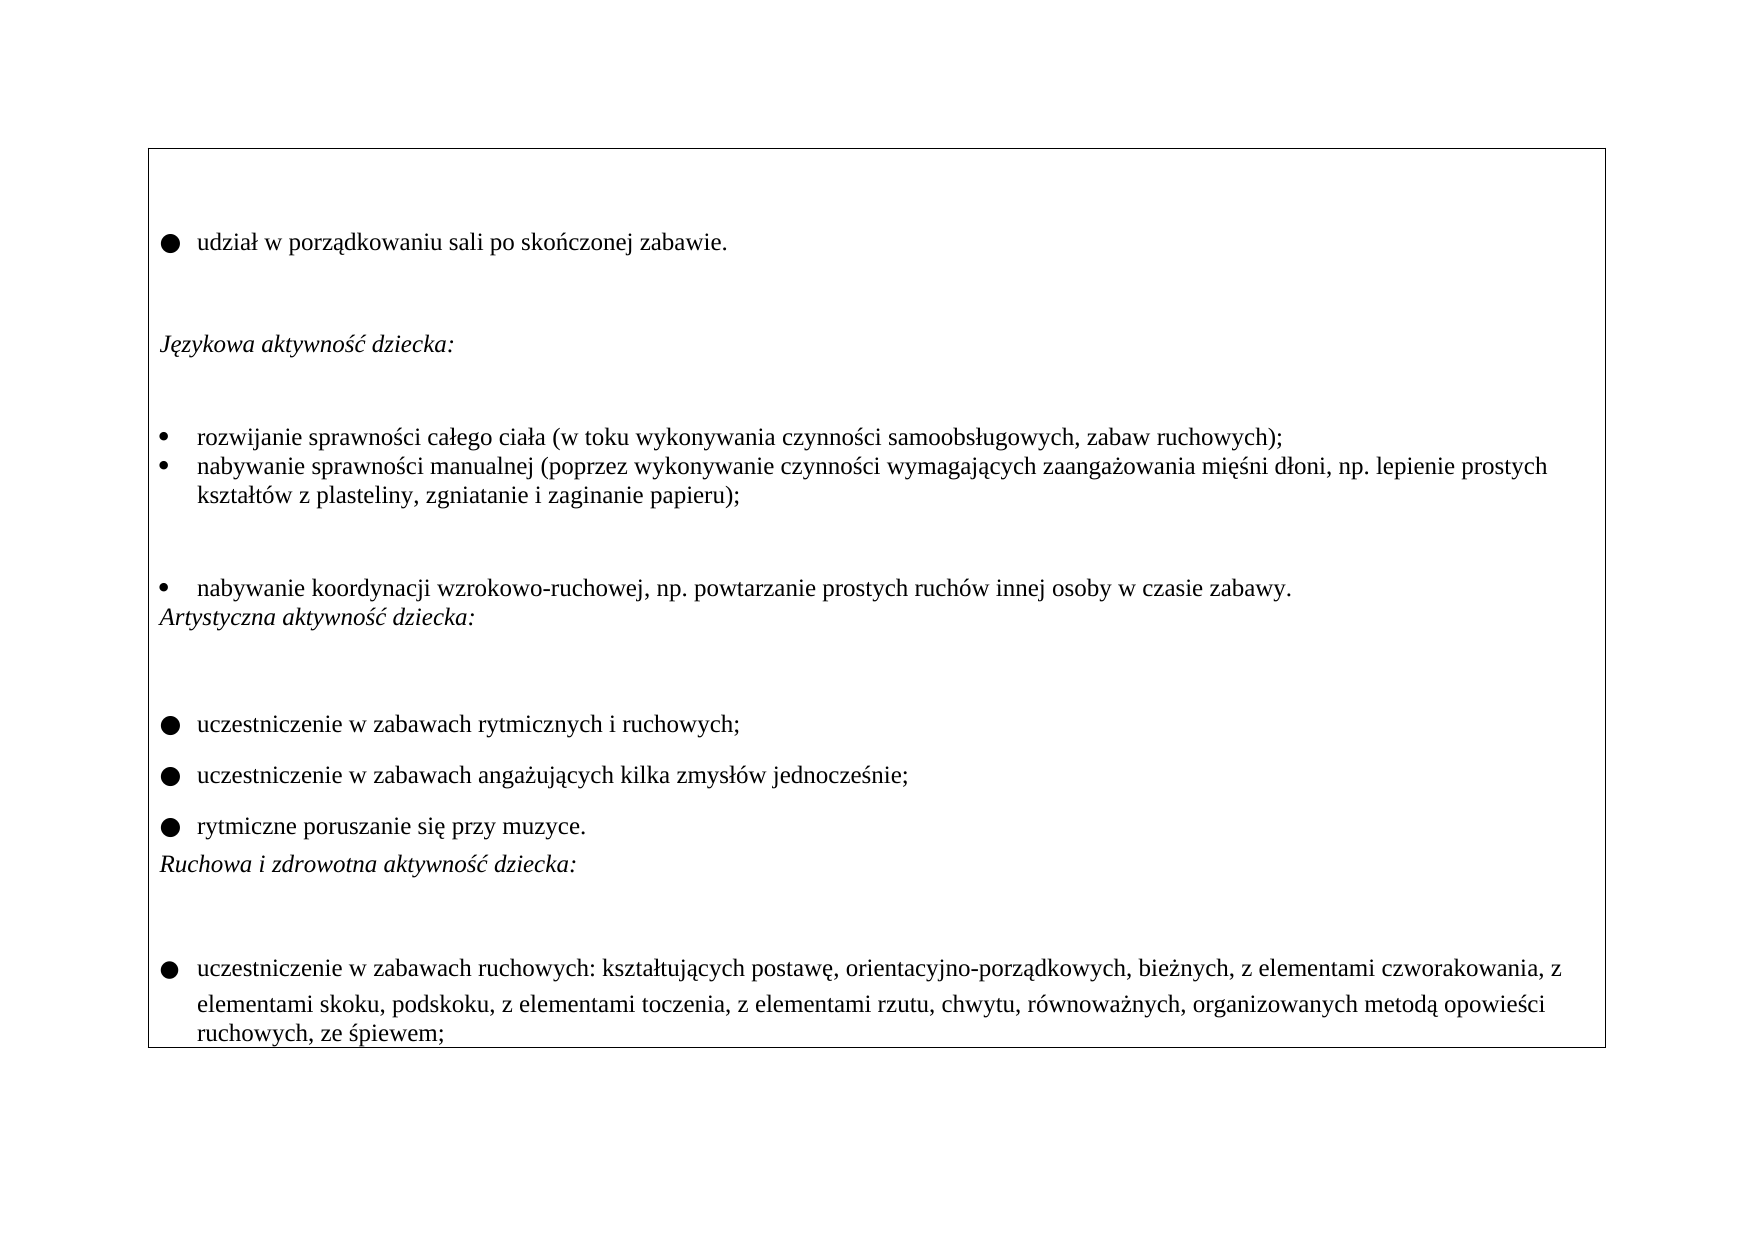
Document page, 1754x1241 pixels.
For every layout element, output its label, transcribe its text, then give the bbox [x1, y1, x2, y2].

table_cell Treści programowe: Fizyczny obszar rozwoju dziecka Społeczna aktywność dziecka: zakładanie ubrań, butów; korzystanie z własnych zmysłów: rozpoznawanie smaku, zapachu, słyszanych dźwięków, rozpoznawanie za pomocą wzroku, dotyku; korzystanie z toalety; spożywanie posiłków – prawidłowe posługiwanie się łyżką, widelcem; wskazywanie części ciała i ich nazywanie; udział w porządkowaniu sali po skończonej zabawie. Językowa aktywność dziecka: rozwijanie sprawności całego ciała (w toku wykonywania czynności samoobsługowych, zabaw ruchowych); nabywanie sprawności manualnej (poprzez wykonywanie czynności wymagających zaangażowania mięśni dłoni, np. lepienie prostych kształtów z plasteliny, zgniatanie i zaginanie papieru); nabywanie koordynacji wzrokowo-ruchowej, np. powtarzanie prostych ruchów innej osoby w czasie zabawy. Artystyczna aktywność dziecka: uczestniczenie w zabawach rytmicznych i ruchowych; uczestniczenie w zabawach angażujących kilka zmysłów jednocześnie; rytmiczne poruszanie się przy muzyce. Ruchowa i zdrowotna aktywność dziecka: uczestniczenie w zabawach ruchowych: kształtujących postawę, orientacyjno-porządkowych, bieżnych, z elementami czworakowania, z elementami skoku, podskoku, z elementami toczenia, z elementami rzutu, chwytu, równoważnych, organizowanych metodą opowieści ruchowych, ze śpiewem; rozwijanie orientacji w schemacie własnego ciała; naśladowanie ruchów wykonywanych przez nauczyciela, odtwarzanie ruchem całego ciała sposobów poruszania się zwierząt; przebywanie na świeżym powietrzu – uczestniczenie w spacerach, zabawach. Emocjonalny obszar rozwoju dziecka Społeczna aktywność dziecka: dzielenie się swoimi przeżyciami; nieprzeszkadzanie innym dzieciom w zabawie; podejmowanie prób wspólnych zabaw. Społeczny obszar rozwoju dziecka Społeczna aktywność dziecka: uczestniczenie we wspólnych zabawach; dzielenie się swoimi przeżyciami; nieprzeszkadzanie innym dzieciom w zabawie; odpowiadanie na pytania. Poznawczy obszar rozwoju dziecka Społeczna aktywność dziecka: spacerowanie w pobliżu przedszkola. Językowa aktywność dziecka: uważne słuchanie rozmówcy; maszerowanie w rytmie muzyki lub rytmie wystukiwanym na bębenku; wypowiadanie się na temat obrazka, ilustracji, wysłuchanego tekstu; swobodne rozmowy na tematy bliskie dzieciom w kontaktach indywidualnych; słuchanie wierszy, opowiadań, odpowiadanie na pytania dotyczące utworu literackiego; wypowiadanie się prostymi zdaniami. Artystyczna aktywność dziecka: słuchanie piosenek w wykonaniu nauczyciela; nauka prostych piosenek fragmentami metodą ze słuchu; uczestniczenie w krótkich programach artystycznych; uczestniczenie w zabawach rytmicznych, ruchowych; rytmiczne poruszanie się przy muzyce; naśladowanie ruchów, gestów, głosów ludzi, zwierząt; rysowanie, malowanie farbami plakatowymi, lepienie z gliny, masy solnej. Aktywność poznawcza: podejmowanie zabaw inicjowanych przez nauczyciela, rozwijających zainteresowania dzieci; wykorzystywanie w zabawach różnych zabawek, przedmiotów; rozpoznawanie przedmiotów, roślin, zwierząt za pomocą zmysłów: dotyku, smaku, węchu, wzroku, słuchu; nauka na pamięć krótkich wierszy i piosenek treściowo bliskich dzieciom oraz sytuacjom, z jakimi się spotykają; uczestniczenie w zabawach – rozwiązywanie prostych zagadek; ustalanie kolejności zdarzeń (np.: teraz, wcześniej, później); wskazywanie wymienionych części ciała; porządkowanie jednorodnych obiektów w otoczeniu na podstawie różnic występujących między nimi; liczenie palców, przedmiotów itp.; obserwowanie zmian zachodzących w przyrodzie zimą; zwracanie uwagi na koloryt i piękno przyrody w zimowej szacie. Program wychowania przedszkolnego, Grupa MAC S.A. 2020 (s. 41–45, 50, 52, 53, 56, 59, 60, 65, 66, 71–74). [149, 149, 1605, 1047]
